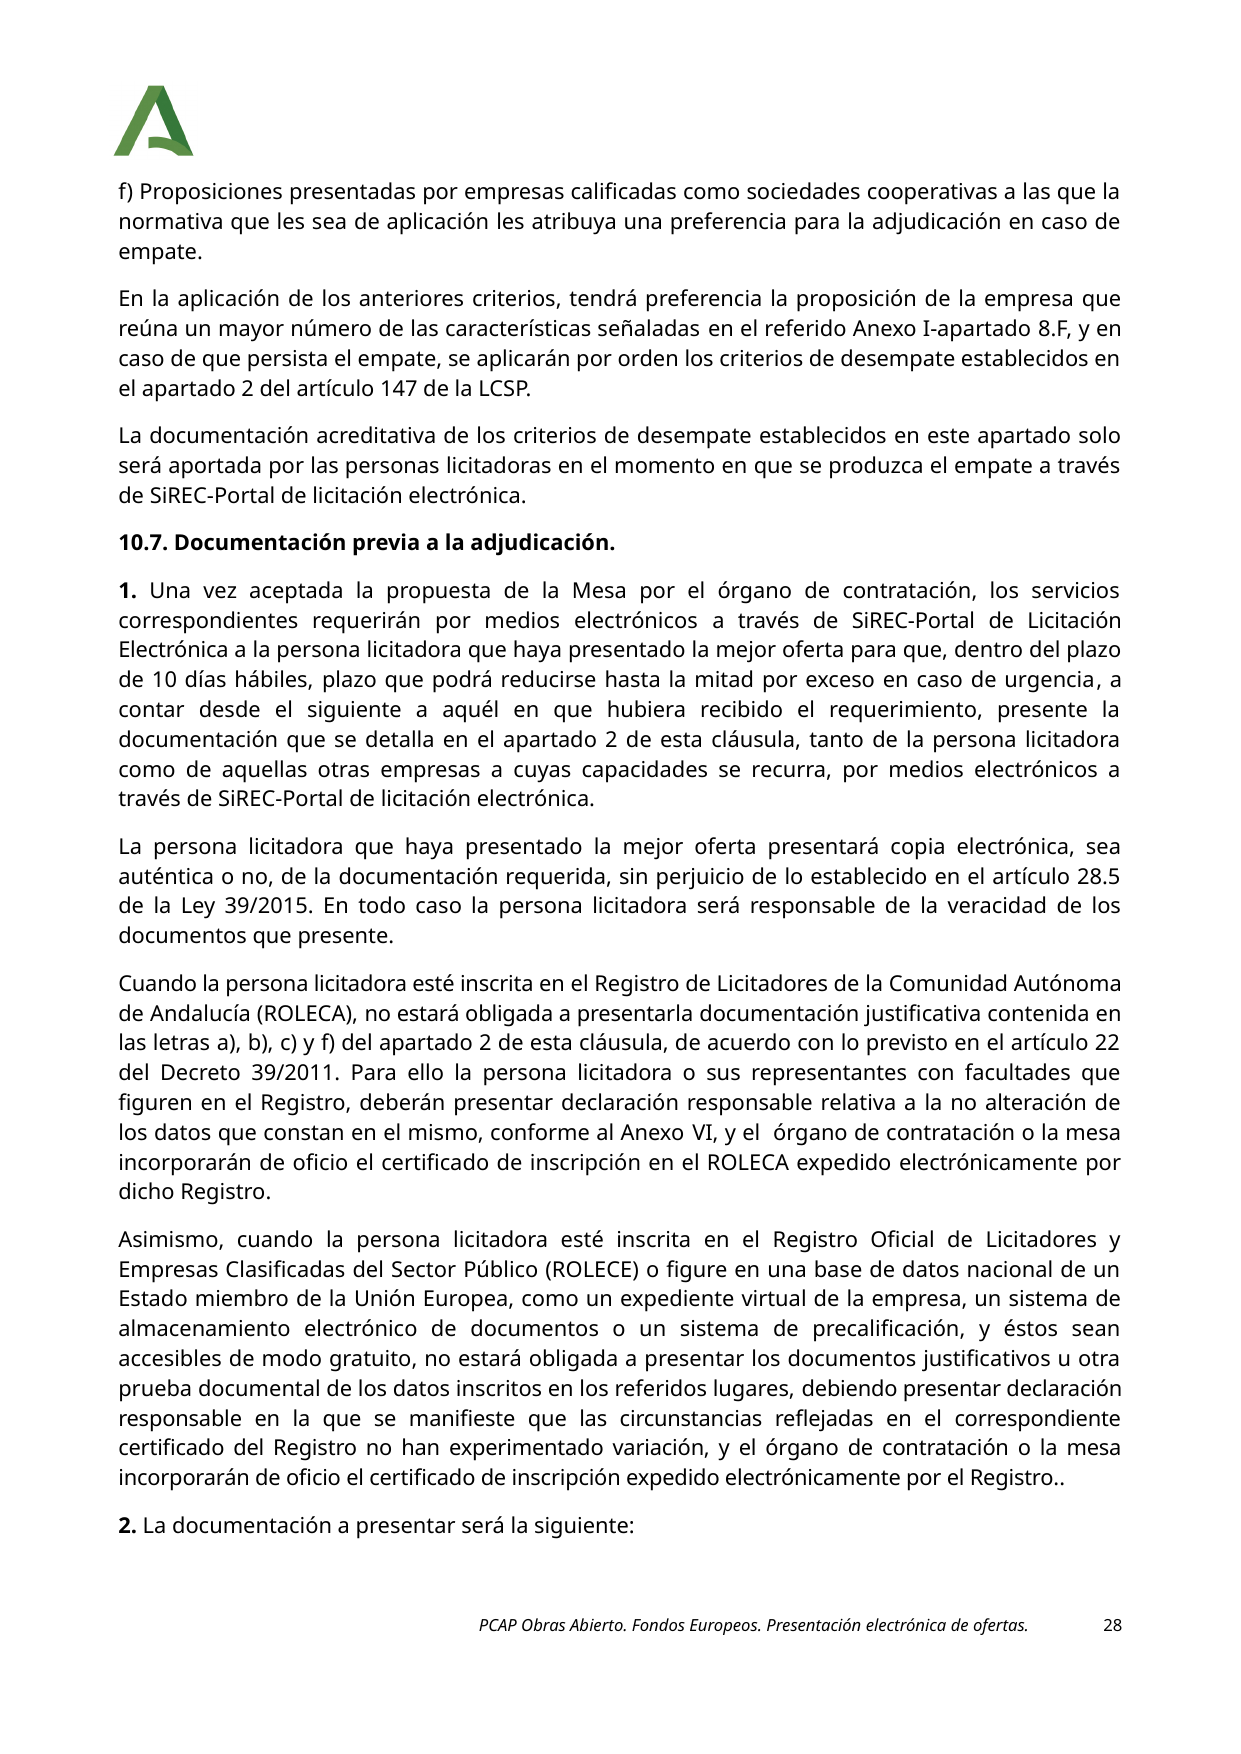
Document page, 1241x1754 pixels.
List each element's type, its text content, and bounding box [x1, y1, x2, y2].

text 2. La documentación a presentar será la siguiente: [118, 1510, 1122, 1539]
text f) Proposiciones presentadas por empresas calificadas como sociedades cooperativas a las que la normativa que les sea de aplicación les atribuya una preferencia para la adjudicación en caso de empate. [118, 176, 1122, 266]
text La documentación acreditativa de los criterios de desempate establecidos en este apartado solo será aportada por las personas licitadoras en el momento en que se produzca el empate a través de SiREC-Portal de licitación electrónica. [118, 420, 1122, 510]
subtitle 10.7. Documentación previa a la adjudicación. [118, 527, 1122, 557]
text En la aplicación de los anteriores criterios, tendrá preferencia la proposición de la empresa que reúna un mayor número de las características señaladas en el referido Anexo I-apartado 8.F, y en caso de que persista el empate, se aplicarán por orden los criterios de desempate establecidos en el apartado 2 del artículo 147 de la LCSP. [118, 283, 1122, 403]
text Cuando la persona licitadora esté inscrita en el Registro de Licitadores de la Comunidad Autónoma de Andalucía (ROLECA), no estará obligada a presentarla documentación justificativa contenida en las letras a), b), c) y f) del apartado 2 de esta cláusula, de acuerdo con lo previsto en el artículo 22 del Decreto 39/2011. Para ello la persona licitadora o sus representantes con facultades que figuren en el Registro, deberán presentar declaración responsable relativa a la no alteración de los datos que constan en el mismo, conforme al Anexo VI, y el órgano de contratación o la mesa incorporarán de oficio el certificado de inscripción en el ROLECA expedido electrónicamente por dicho Registro. [118, 968, 1122, 1206]
text Asimismo, cuando la persona licitadora esté inscrita en el Registro Oficial de Licitadores y Empresas Clasificadas del Sector Público (ROLECE) o figure en una base de datos nacional de un Estado miembro de la Unión Europea, como un expediente virtual de la empresa, un sistema de almacenamiento electrónico de documentos o un sistema de precalificación, y éstos sean accesibles de modo gratuito, no estará obligada a presentar los documentos justificativos u otra prueba documental de los datos inscritos en los referidos lugares, debiendo presentar declaración responsable en la que se manifieste que las circunstancias reflejadas en el correspondiente certificado del Registro no han experimentado variación, y el órgano de contratación o la mesa incorporarán de oficio el certificado de inscripción expedido electrónicamente por el Registro.. [118, 1224, 1122, 1492]
picture [109, 81, 198, 160]
text La persona licitadora que haya presentado la mejor oferta presentará copia electrónica, sea auténtica o no, de la documentación requerida, sin perjuicio de lo establecido en el artículo 28.5 de la Ley 39/2015. En todo caso la persona licitadora será responsable de la veracidad de los documentos que presente. [118, 831, 1122, 950]
text 1. Una vez aceptada la propuesta de la Mesa por el órgano de contratación, los servicios correspondientes requerirán por medios electrónicos a través de SiREC-Portal de Licitación Electrónica a la persona licitadora que haya presentado la mejor oferta para que, dentro del plazo de 10 días hábiles, plazo que podrá reducirse hasta la mitad por exceso en caso de urgencia, a contar desde el siguiente a aquél en que hubiera recibido el requerimiento, presente la documentación que se detalla en el apartado 2 de esta cláusula, tanto de la persona licitadora como de aquellas otras empresas a cuyas capacidades se recurra, por medios electrónicos a través de SiREC-Portal de licitación electrónica. [118, 575, 1122, 813]
